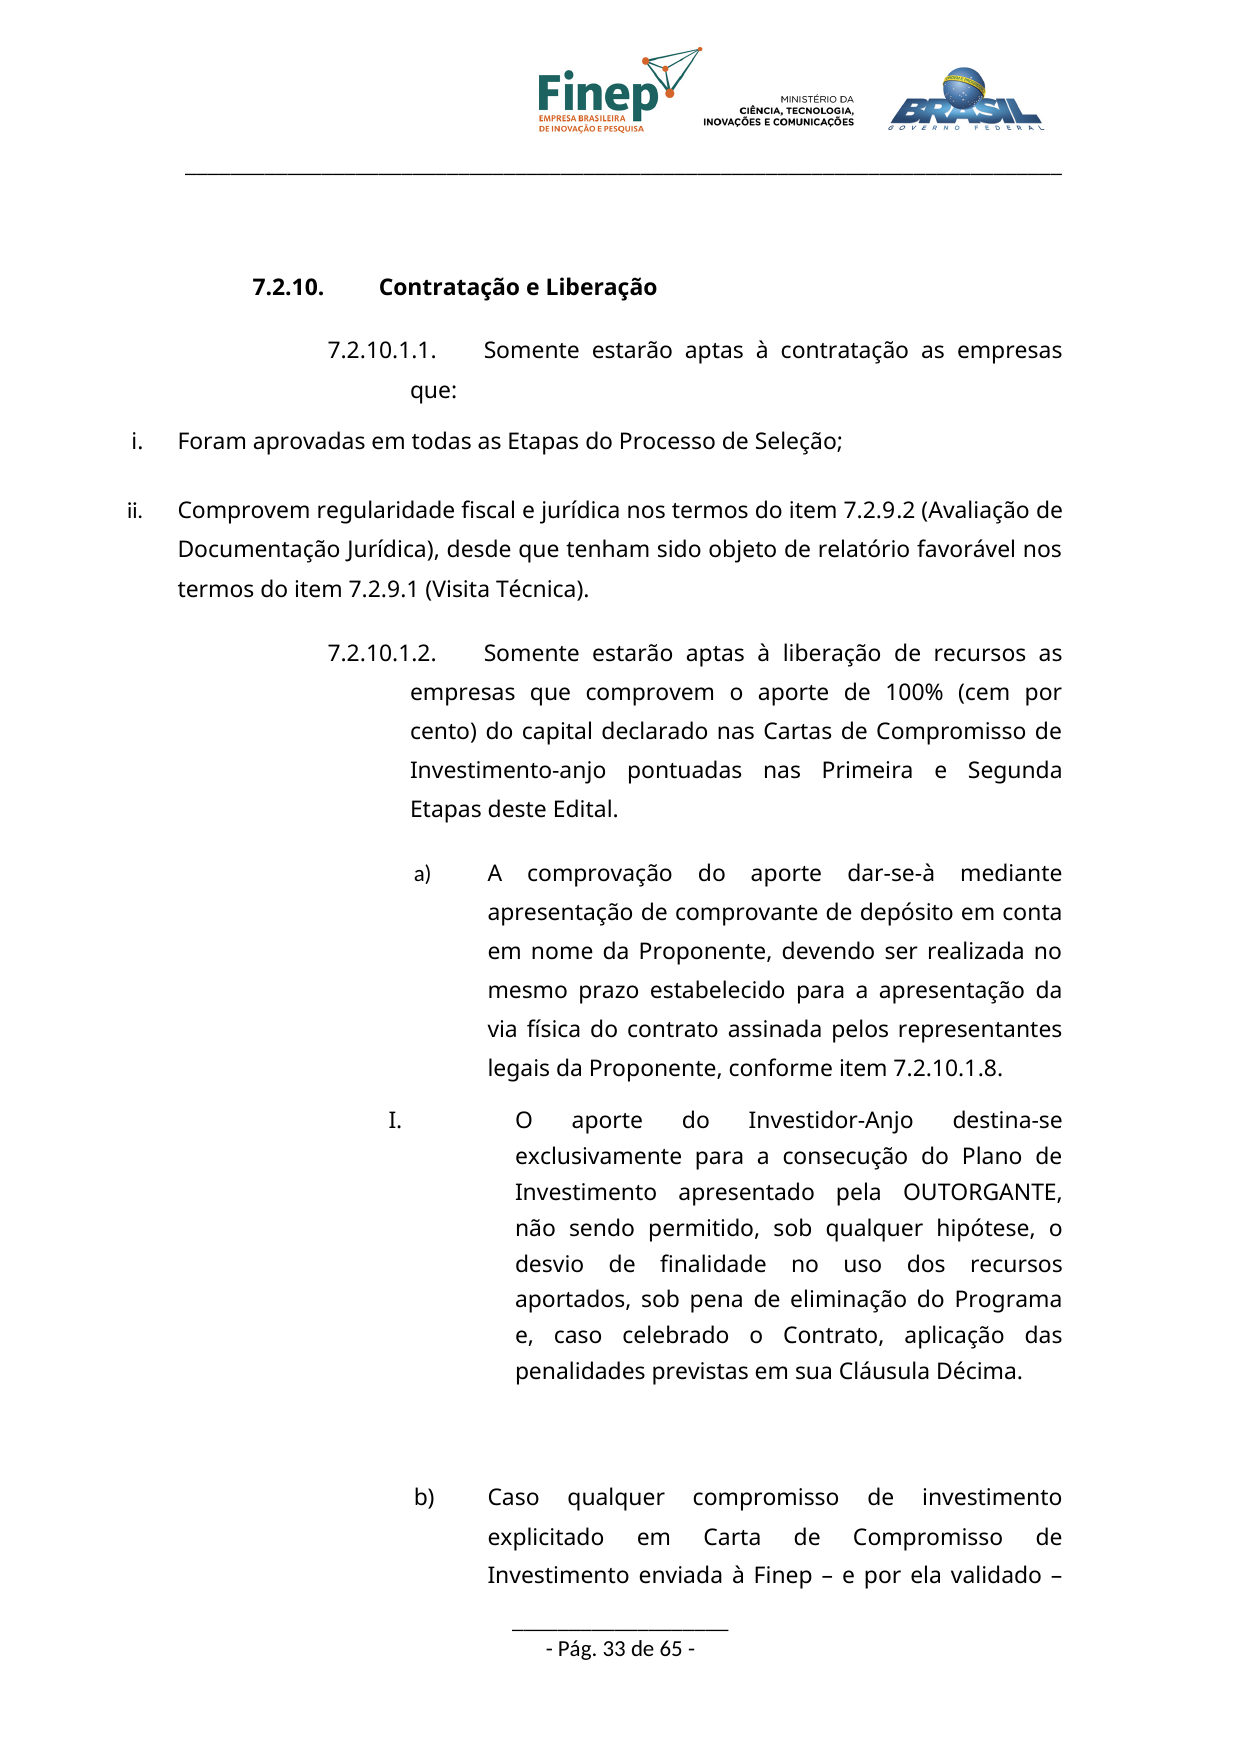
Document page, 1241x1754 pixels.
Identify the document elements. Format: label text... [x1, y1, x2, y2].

list Caso qualquer compromisso de investimento explicitado em Carta de Compromisso de Investimento enviada à Finep – e por ela validado – [413, 1481, 1063, 1591]
list Somente estarão aptas à liberação de recursos as empresas que comprovem o aporte de 100% (cem por cento) do capital declarado nas Cartas de Compromisso de Investimento-anjo pontuadas nas Primeira e Segunda Etapas deste Edital. [327, 637, 1063, 824]
list O aporte do Investidor-Anjo destina-se exclusivamente para a consecução do Plano de Investimento apresentado pela OUTORGANTE, não sendo permitido, sob qualquer hipótese, o desvio de finalidade no uso dos recursos aportados, sob pena de eliminação do Programa e, caso celebrado o Contrato, aplicação das penalidades previstas em sua Cláusula Décima. [402, 1104, 1063, 1387]
list Comprovem regularidade fiscal e jurídica nos termos do item 7.2.9.2 (Avaliação de Documentação Jurídica), desde que tenham sido objeto de relatório favorável nos termos do item 7.2.9.1 (Visita Técnica). [143, 494, 1063, 604]
list A comprovação do aporte dar-se-à mediante apresentação de comprovante de depósito em conta em nome da Proponente, devendo ser realizada no mesmo prazo estabelecido para a apresentação da via física do contrato assinada pelos representantes legais da Proponente, conforme item 7.2.10.1.8. [413, 857, 1063, 1083]
list Somente estarão aptas à contratação as empresas que: [327, 334, 1063, 405]
list Foram aprovadas em todas as Etapas do Processo de Seleção; [143, 425, 1063, 456]
list Contratação e Liberação [252, 270, 1063, 302]
